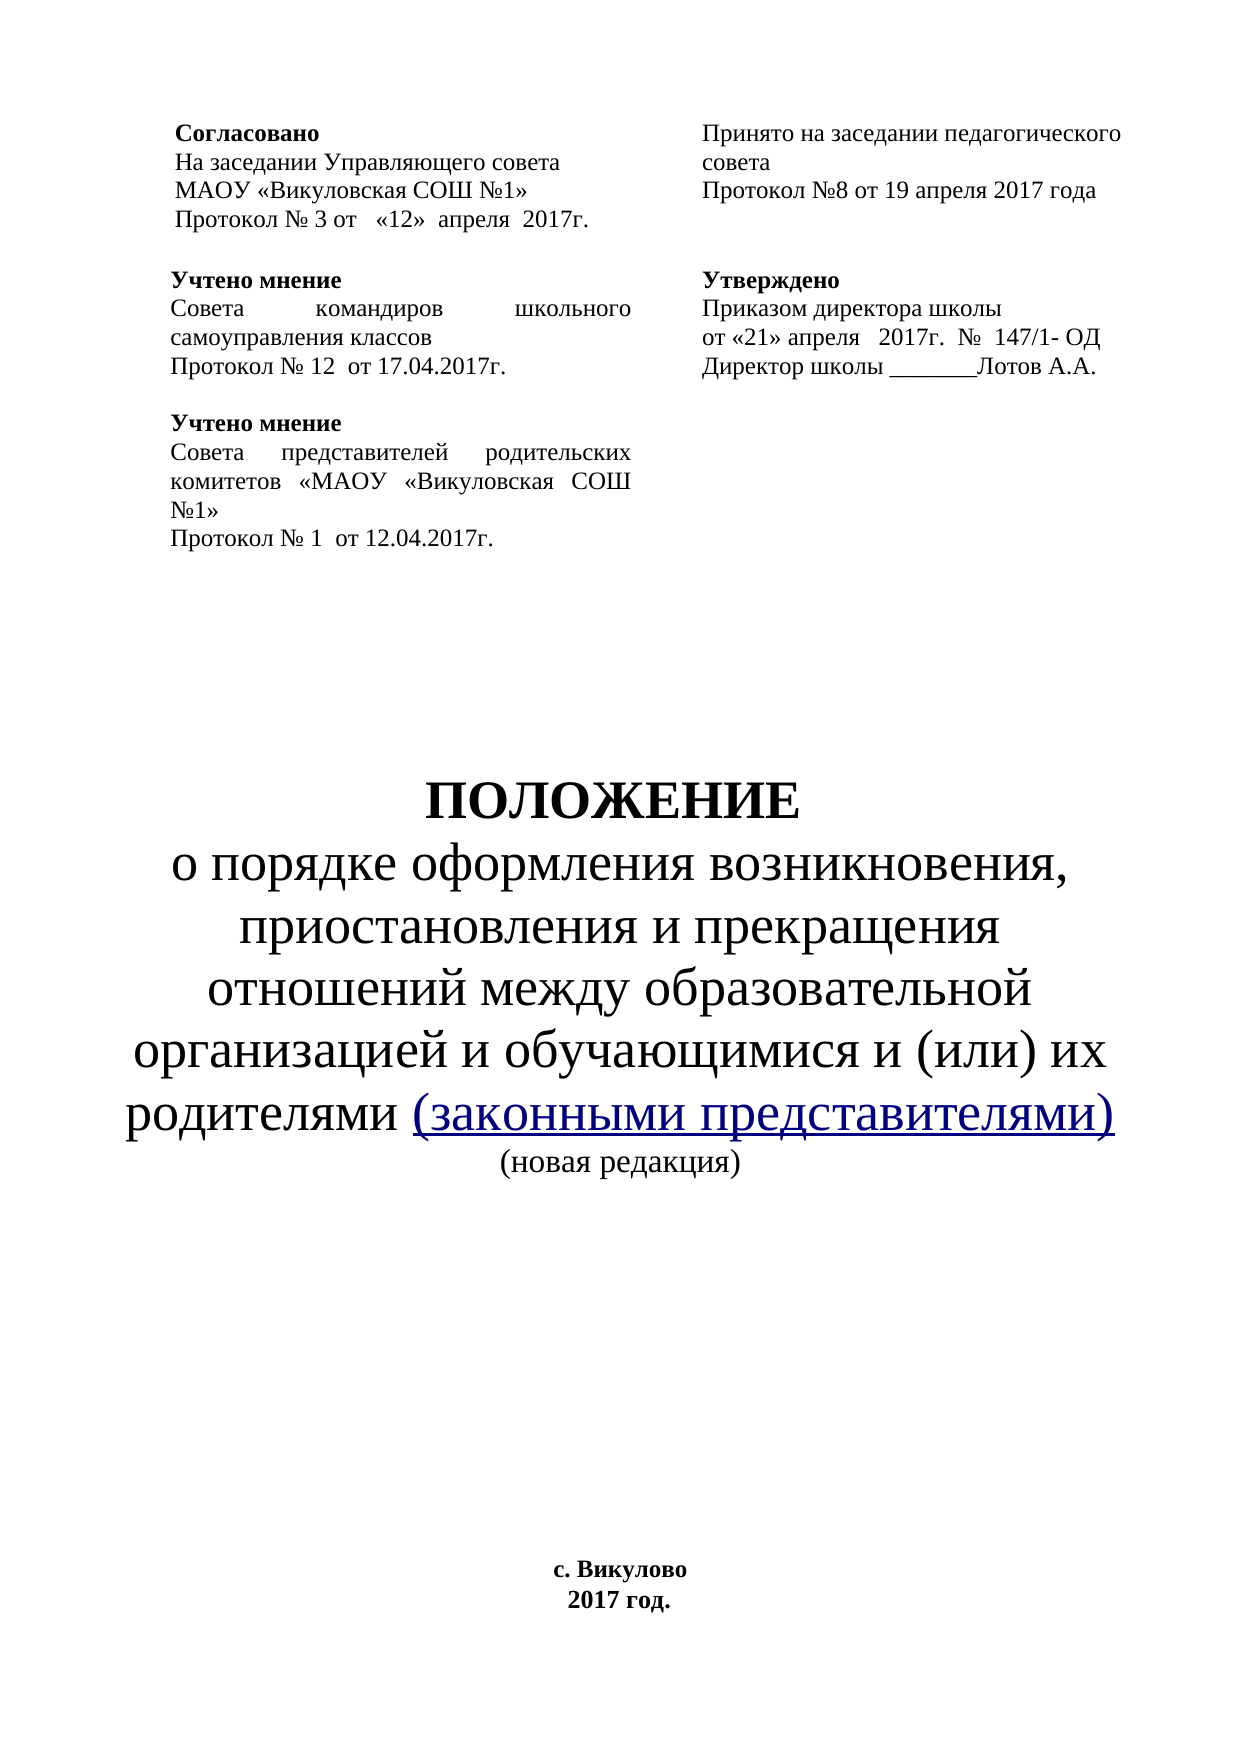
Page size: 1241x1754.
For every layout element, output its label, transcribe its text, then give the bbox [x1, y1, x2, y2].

text ПОЛОЖЕНИЕ [118, 768, 1122, 830]
text 2017 год. [118, 1583, 1120, 1616]
table_cell Учтено мнение Совета командиров школьного самоуправления классов Протокол № 12 от 17.04.2017г. Учтено мнение Совета представителей родительских комитетов «МАОУ «Викуловская СОШ №1» Протокол № 1 от 12.04.2017г. [126, 265, 643, 581]
text (новая редакция) [118, 1142, 1122, 1180]
table_header Согласовано На заседании Управляющего совета МАОУ «Викуловская СОШ №1» Протокол № 3 от «12» апреля 2017г. [126, 118, 643, 265]
text о порядке оформления возникновения, приостановления и прекращения отношений между образовательной организацией и обучающимися и (или) их родителями (законными представителями) [118, 830, 1122, 1142]
table_cell Утверждено Приказом директора школы от «21» апреля 2017г. № 147/1- ОД Директор школы _______Лотов А.А. [643, 265, 1148, 581]
text с. Викулово [118, 1554, 1122, 1583]
table_header Принято на заседании педагогического совета Протокол №8 от 19 апреля 2017 года [643, 118, 1148, 265]
table_header [1200, 118, 1223, 581]
table_header [115, 118, 126, 581]
table_header [1148, 118, 1200, 581]
